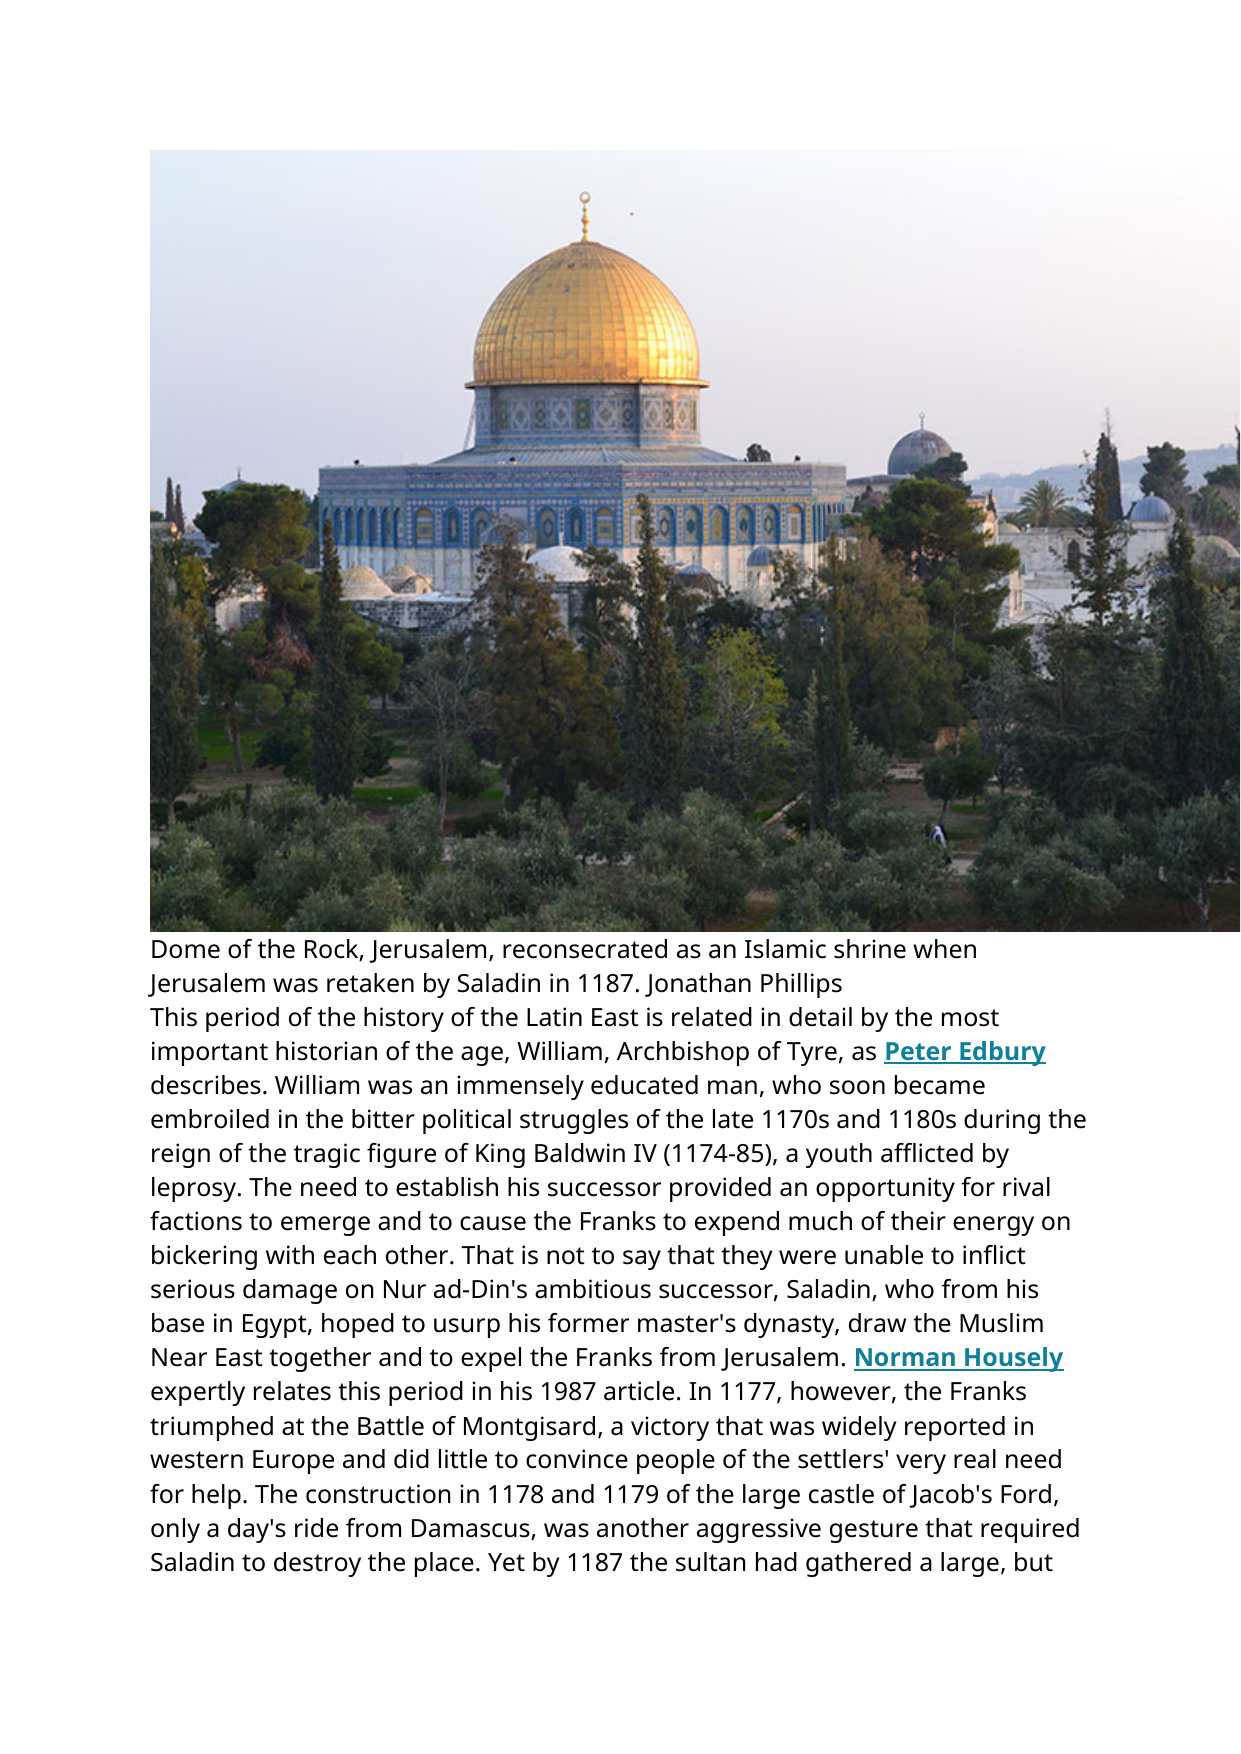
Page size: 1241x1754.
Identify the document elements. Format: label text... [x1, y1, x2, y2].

text Dome of the Rock, Jerusalem, reconsecrated as an Islamic shrine when Jerusalem was retaken by Saladin in 1187. Jonathan Phillips [150, 932, 1090, 999]
text This period of the history of the Latin East is related in detail by the most important historian of the age, William, Archbishop of Tyre, as Peter Edbury describes. William was an immensely educated man, who soon became embroiled in the bitter political struggles of the late 1170s and 1180s during the reign of the tragic figure of King Baldwin IV (1174-85), a youth afflicted by leprosy. The need to establish his successor provided an opportunity for rival factions to emerge and to cause the Franks to expend much of their energy on bickering with each other. That is not to say that they were unable to inflict serious damage on Nur ad-Din's ambitious successor, Saladin, who from his base in Egypt, hoped to usurp his former master's dynasty, draw the Muslim Near East together and to expel the Franks from Jerusalem. Norman Housely expertly relates this period in his 1987 article. In 1177, however, the Franks triumphed at the Battle of Montgisard, a victory that was widely reported in western Europe and did little to convince people of the settlers' very real need for help. The construction in 1178 and 1179 of the large castle of Jacob's Ford, only a day's ride from Damascus, was another aggressive gesture that required Saladin to destroy the place. Yet by 1187 the sultan had gathered a large, but [150, 999, 1090, 1578]
